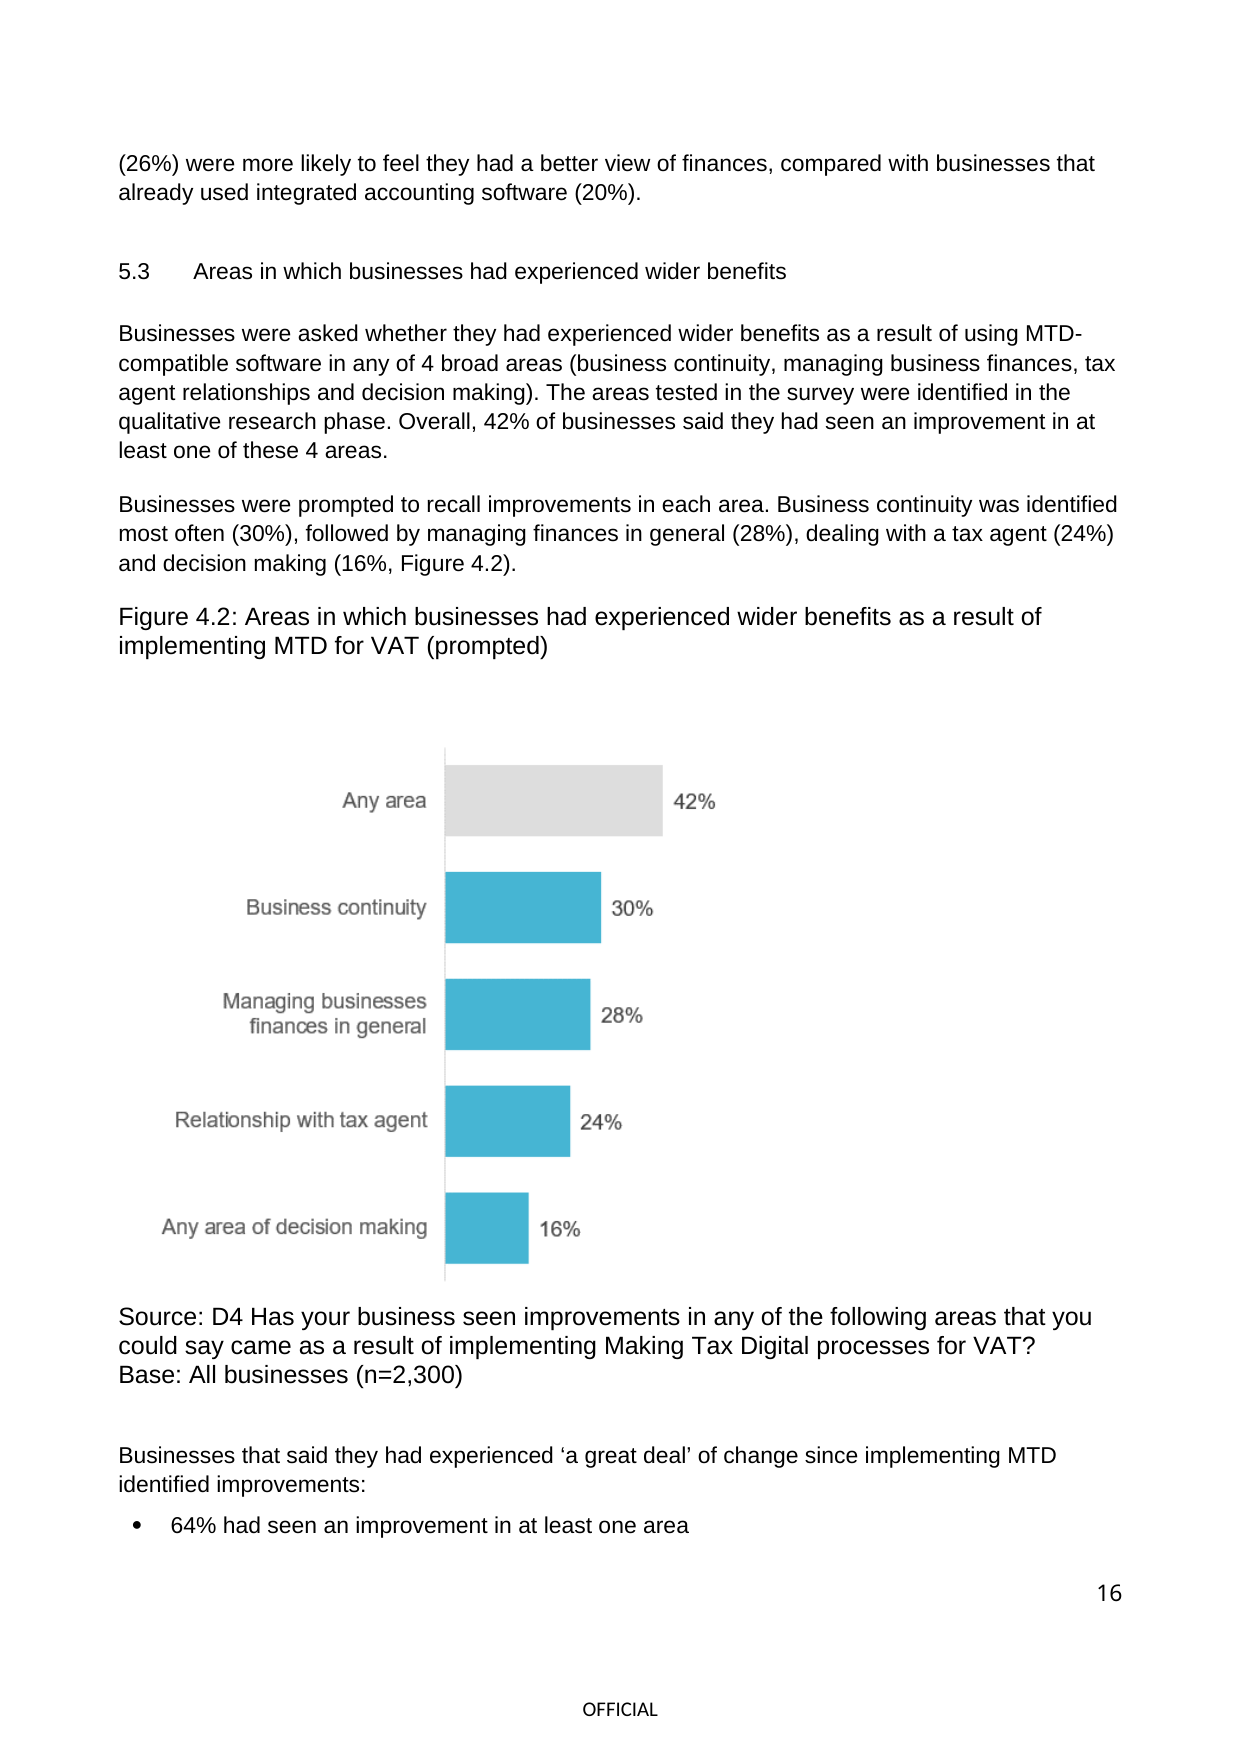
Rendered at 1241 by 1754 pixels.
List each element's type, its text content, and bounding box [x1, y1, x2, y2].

text Businesses were asked whether they had experienced wider benefits as a result of using MTD-compatible software in any of 4 broad areas (business continuity, managing business finances, tax agent relationships and decision making). The areas tested in the survey were identified in the qualitative research phase. Overall, 42% of businesses said they had seen an improvement in at least one of these 4 areas. [118, 318, 1122, 464]
text (26%) were more likely to feel they had a better view of finances, compared with businesses that already used integrated accounting software (20%). [118, 148, 1122, 206]
text Source: D4 Has your business seen improvements in any of the following areas that you could say came as a result of implementing Making Tax Digital processes for VAT? Base: All businesses (n=2,300) [118, 1302, 1122, 1390]
text Businesses were prompted to recall improvements in each area. Business continuity was identified most often (30%), followed by managing finances in general (28%), dealing with a tax agent (24%) and decision making (16%, Figure 4.2). [118, 489, 1122, 577]
list 64% had seen an improvement in at least one area [133, 1511, 1122, 1540]
text Businesses that said they had experienced ‘a great deal’ of change since implementing MTD identified improvements: [118, 1440, 1122, 1498]
subtitle Areas in which businesses had experienced wider benefits [118, 256, 1122, 285]
text Figure 4.2: Areas in which businesses had experienced wider benefits as a result of implementing MTD for VAT (prompted) [118, 602, 1122, 660]
